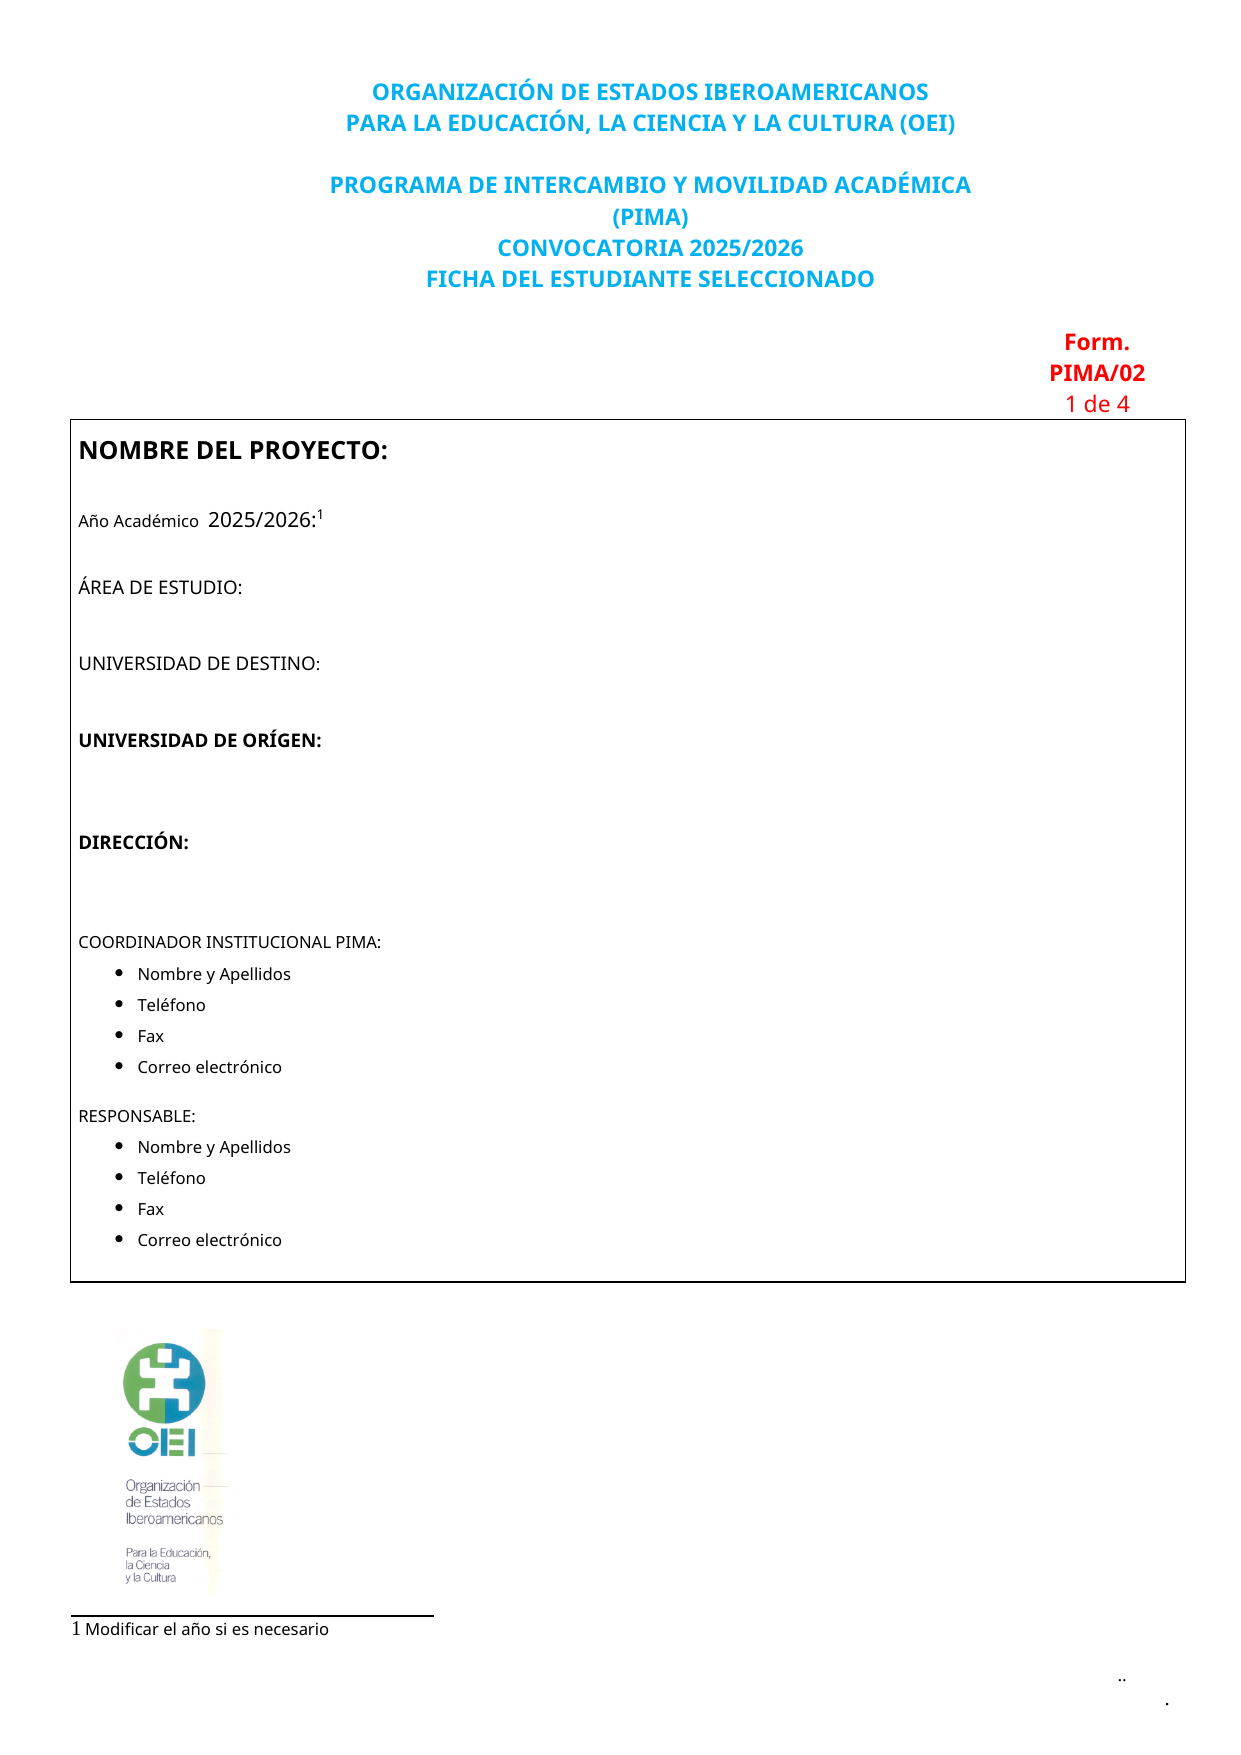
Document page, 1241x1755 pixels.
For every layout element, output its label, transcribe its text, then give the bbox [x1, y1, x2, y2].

table_cell [1009, 420, 1185, 467]
table_cell NOMBRE DEL PROYECTO: [71, 420, 1008, 467]
table_header ORGANIZACIÓN DE ESTADOS IBEROAMERICANOS PARA LA EDUCACIÓN, LA CIENCIA Y LA CULTURA (OEI) PROGRAMA DE INTERCAMBIO Y MOVILIDAD ACADÉMICA (PIMA) CONVOCATORIA 2025/2026 FICHA DEL ESTUDIANTE SELECCIONADO [71, 44, 1008, 419]
table_cell Año Académico 2025/2026: [71, 467, 1185, 562]
table_cell ÁREA DE ESTUDIO: UNIVERSIDAD DE DESTINO: UNIVERSIDAD DE ORÍGEN: DIRECCIÓN: COORDINADOR INSTITUCIONAL PIMA: Nombre y Apellidos Teléfono Fax Correo electrónico RESPONSABLE: Nombre y Apellidos Teléfono Fax Correo electrónico [71, 562, 1185, 1281]
table_header Form. PIMA/02 1 de 4 [1009, 44, 1186, 419]
